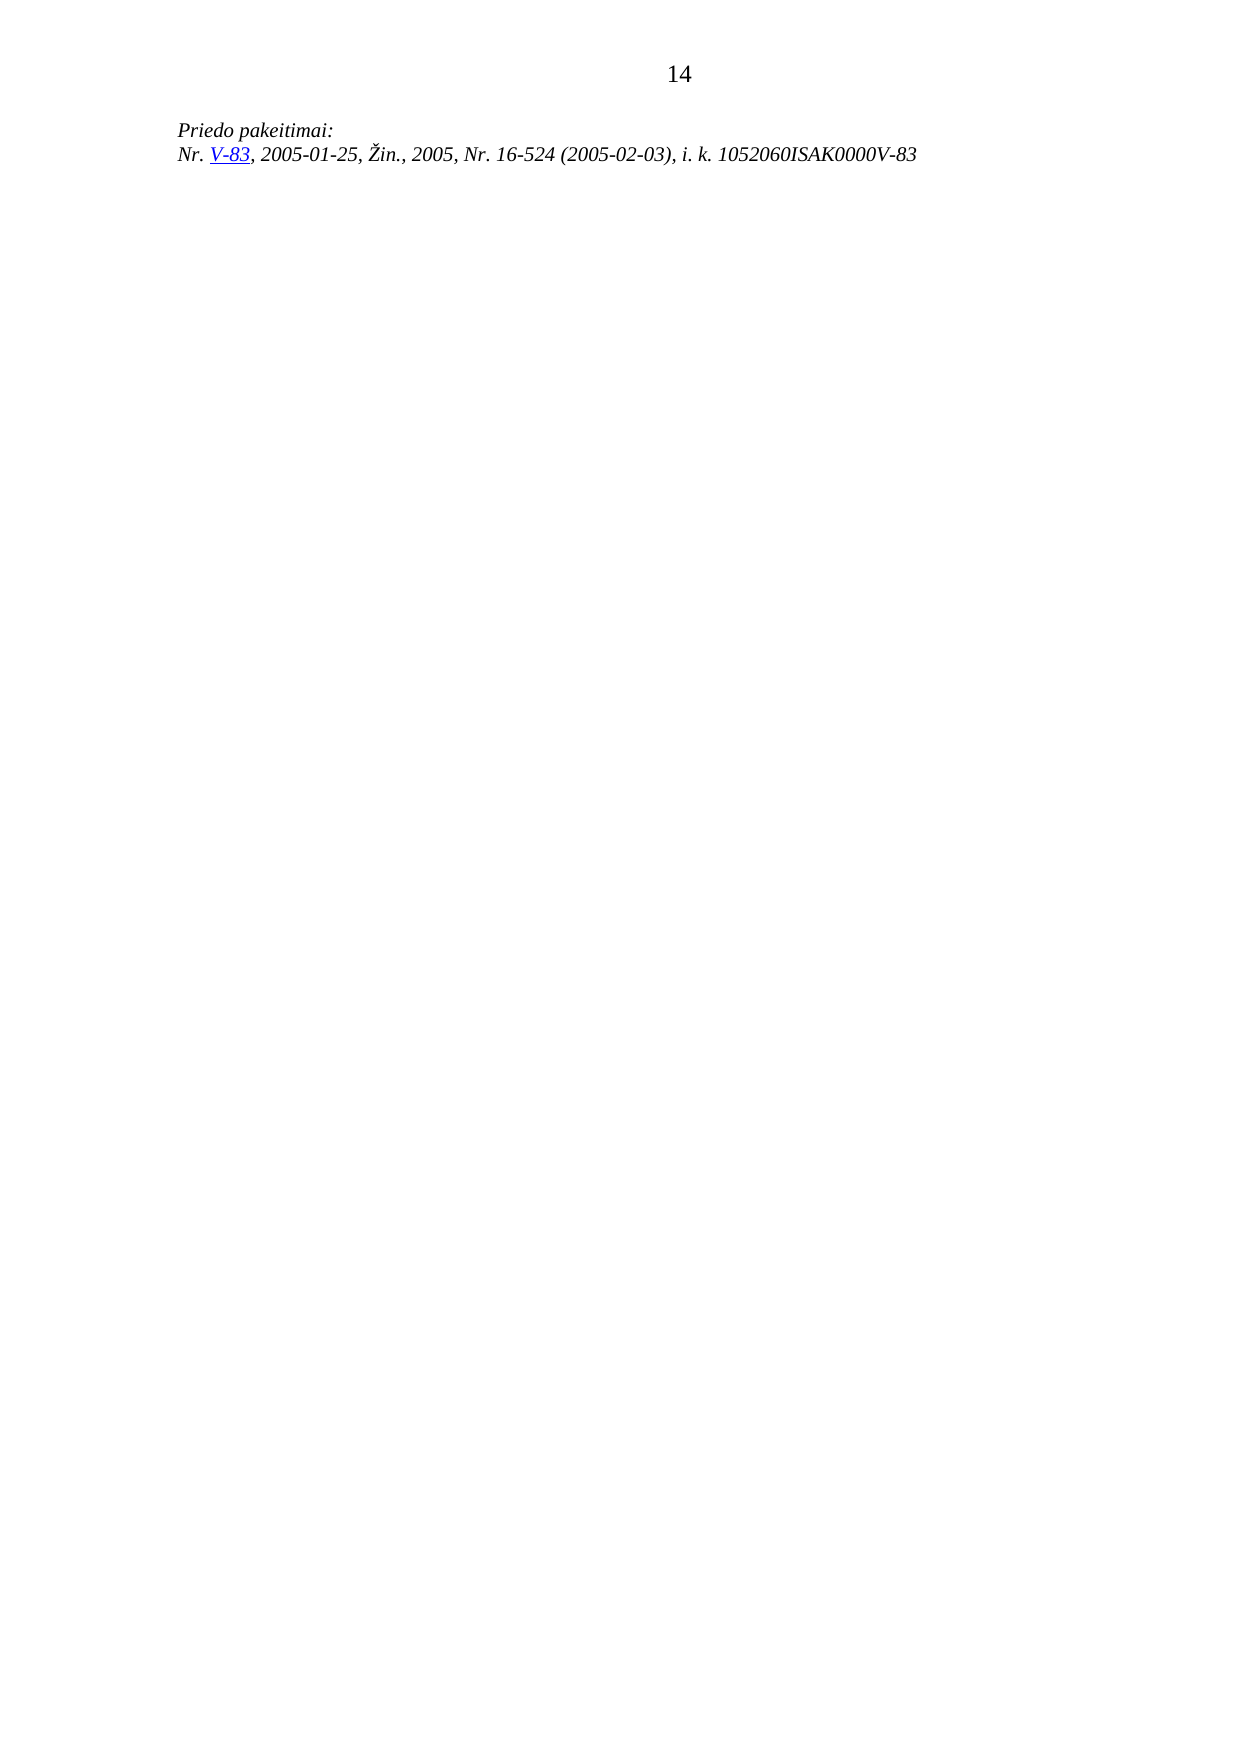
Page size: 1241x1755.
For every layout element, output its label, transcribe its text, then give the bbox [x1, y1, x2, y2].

text Priedo pakeitimai: [177, 118, 1181, 142]
text Nr. V-83, 2005-01-25, Žin., 2005, Nr. 16-524 (2005-02-03), i. k. 1052060ISAK0000V-83 [177, 142, 1181, 166]
